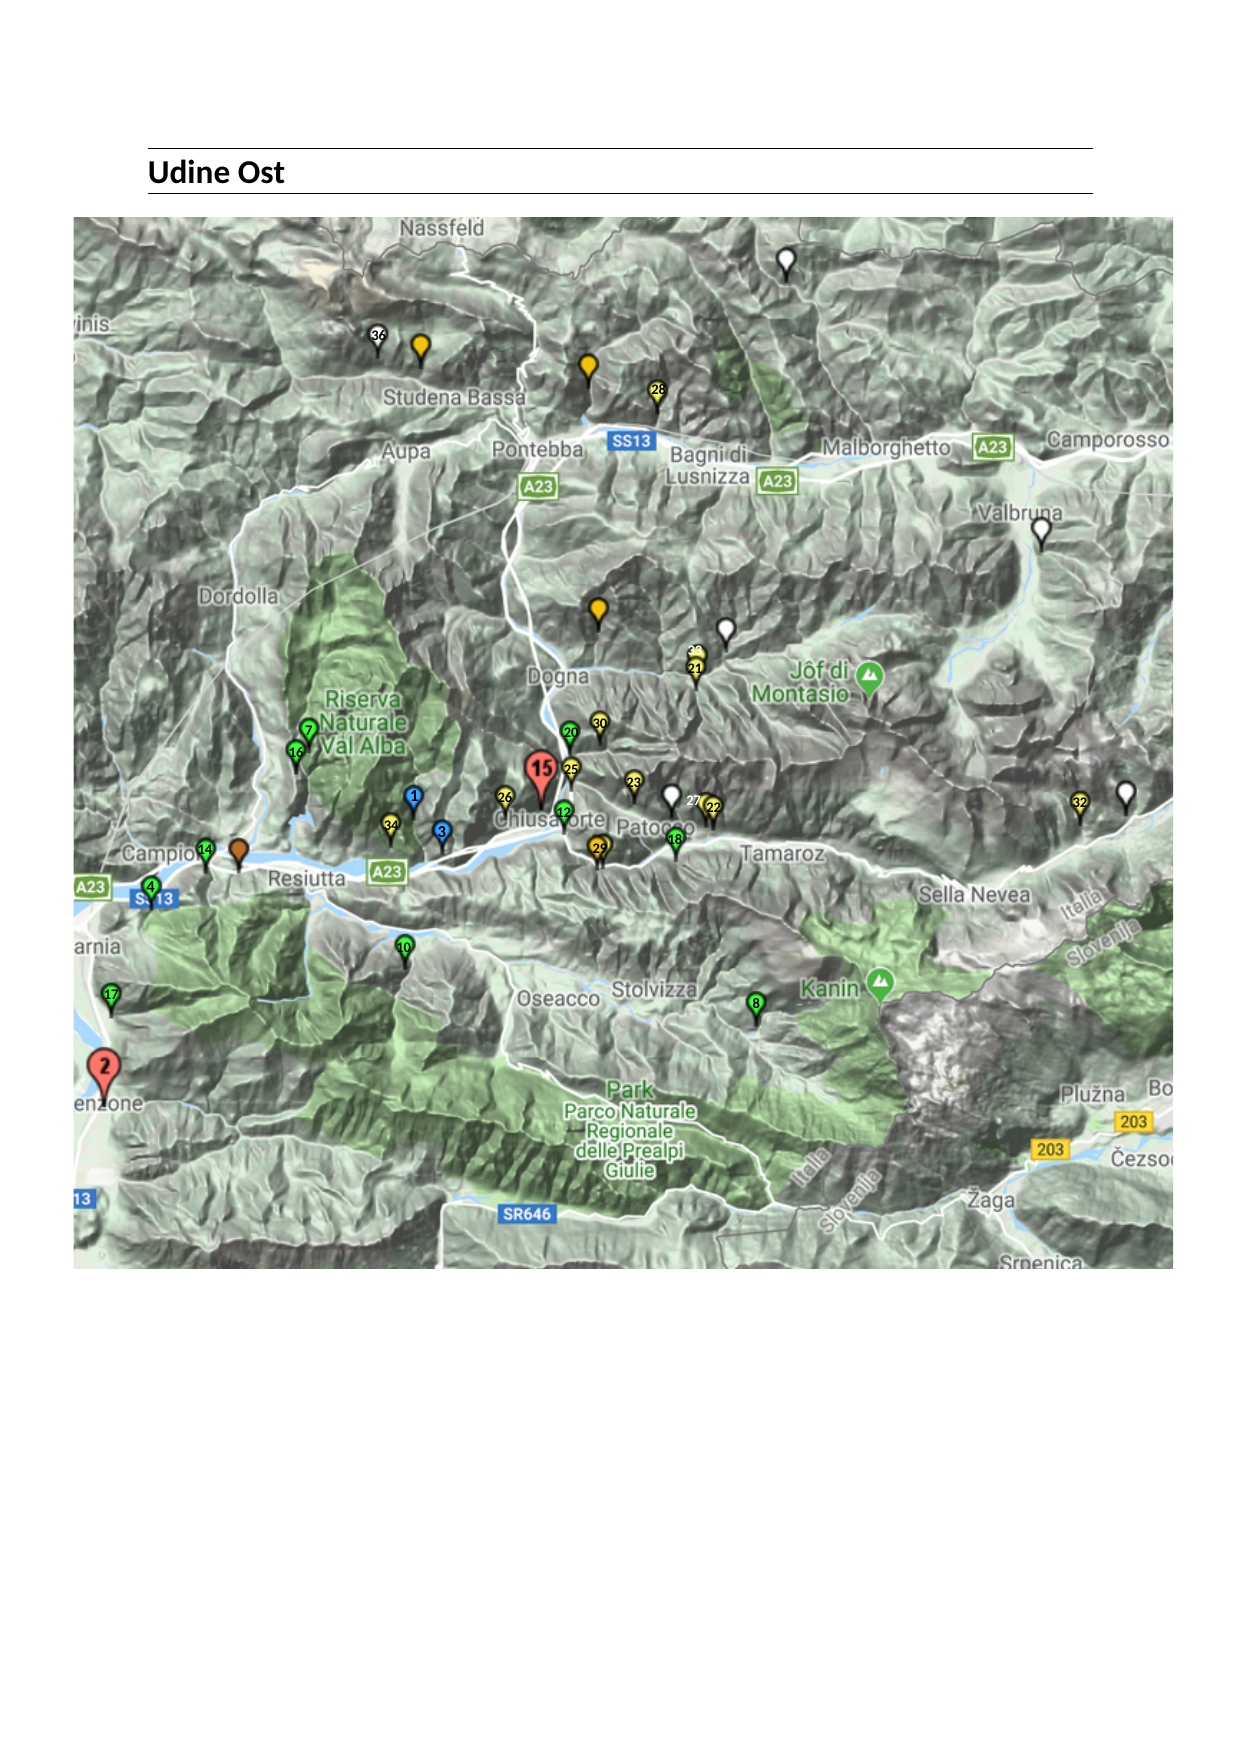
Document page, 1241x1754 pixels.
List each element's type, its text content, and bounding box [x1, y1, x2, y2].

text Udine Ost [148, 149, 1093, 193]
